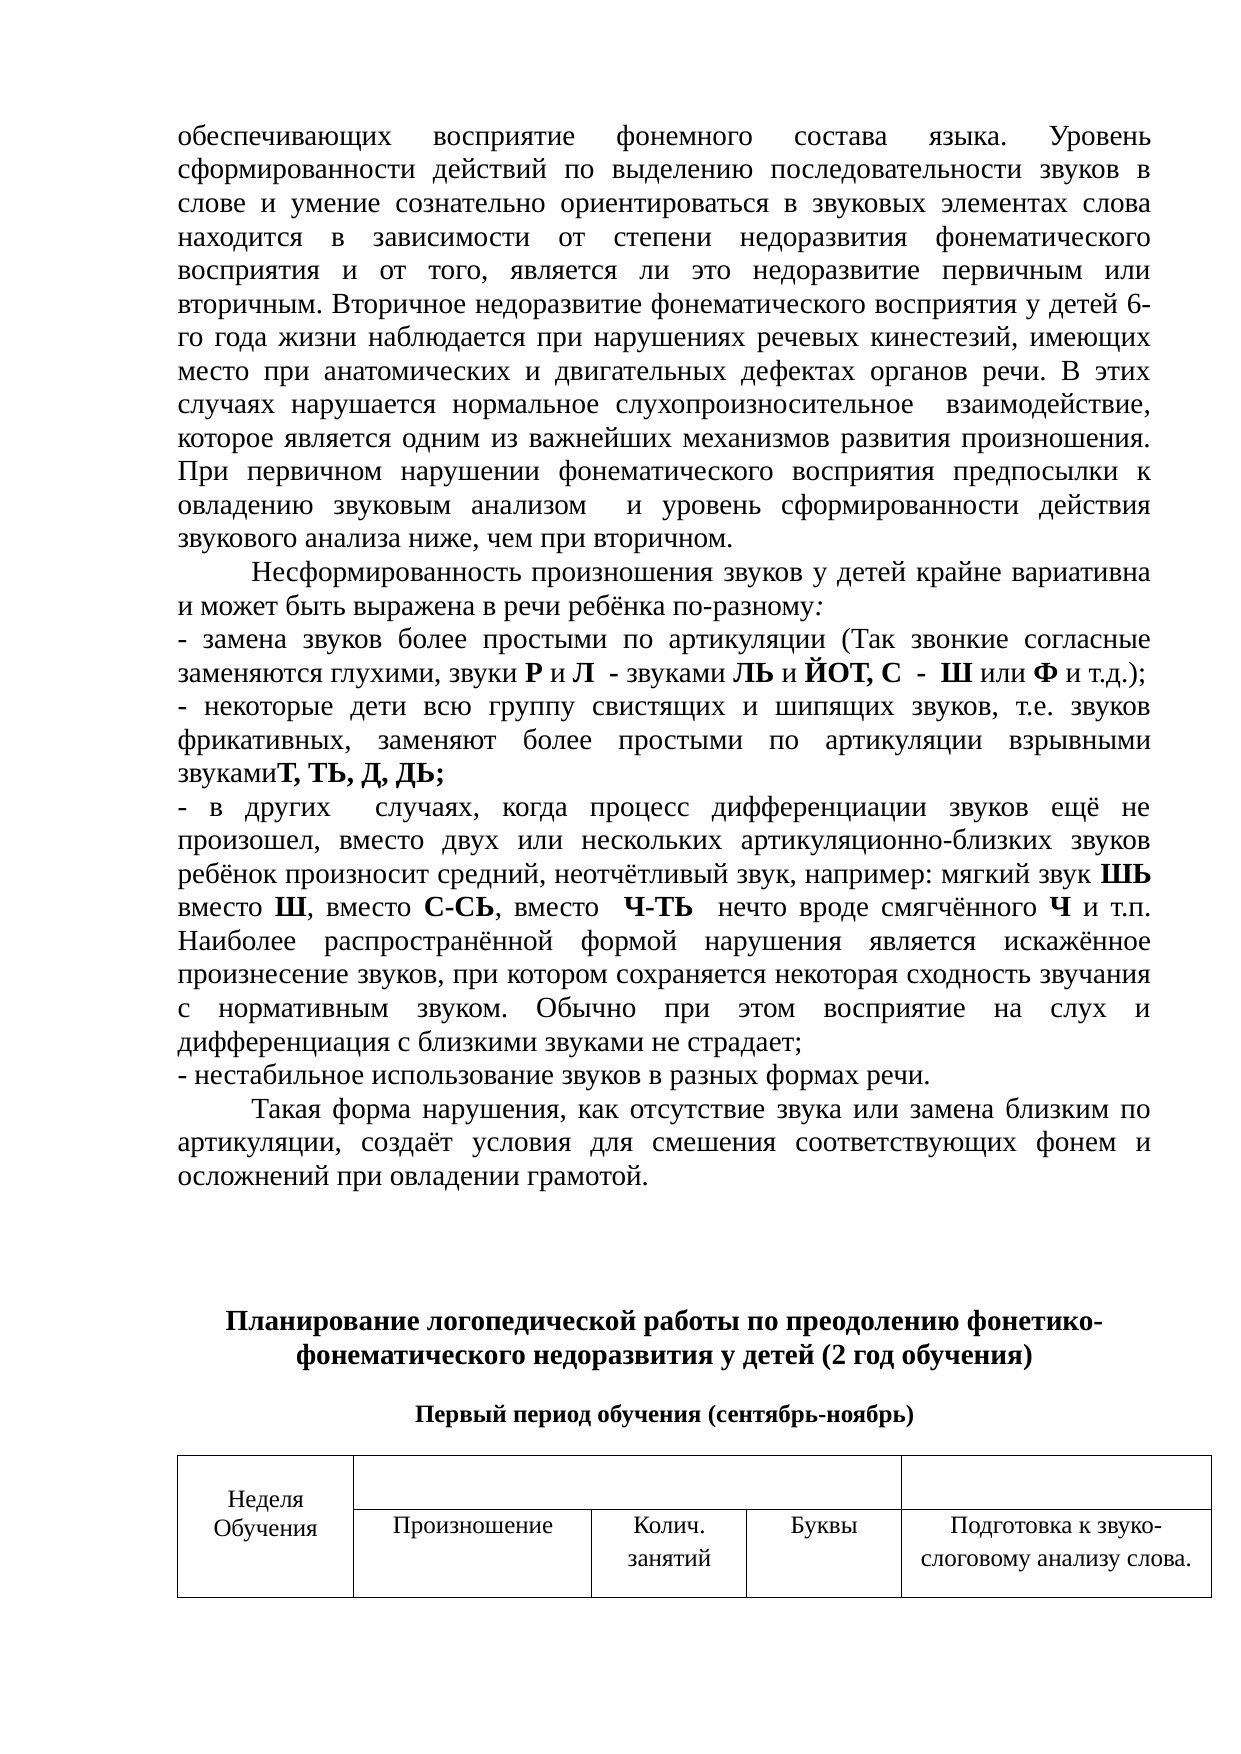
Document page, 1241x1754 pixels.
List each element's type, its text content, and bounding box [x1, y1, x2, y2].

table_cell Подготовка к звуко-слоговому анализу слова. [902, 1510, 1211, 1597]
text Первый период обучения (сентябрь-ноябрь) [177, 1399, 1152, 1427]
text Такая форма нарушения, как отсутствие звука или замена близким по артикуляции, создаёт условия для смешения соответствующих фонем и осложнений при овладении грамотой. [177, 1091, 1152, 1191]
text Планирование логопедической работы по преодолению фонетико-фонематического недоразвития у детей (2 год обучения) [177, 1303, 1152, 1371]
text - замена звуков более простыми по артикуляции (Так звонкие согласные заменяются глухими, звуки Р и Л - звуками ЛЬ и ЙОТ, С - Ш или Ф и т.д.); [177, 621, 1152, 688]
text - в других случаях, когда процесс дифференциации звуков ещё не произошел, вместо двух или нескольких артикуляционно-близких звуков ребёнок произносит средний, неотчётливый звук, например: мягкий звук ШЬ вместо Ш, вместо С-СЬ, вместо Ч-ТЬ нечто вроде смягчённого Ч и т.п. Наиболее распространённой формой нарушения является искажённое произнесение звуков, при котором сохраняется некоторая сходность звучания с нормативным звуком. Обычно при этом восприятие на слух и дифференциация с близкими звуками не страдает; [177, 789, 1152, 1057]
table_header [902, 1456, 1211, 1509]
table_header [354, 1456, 901, 1509]
text Несформированность произношения звуков у детей крайне вариативна и может быть выражена в речи ребёнка по-разному: [177, 554, 1152, 621]
text обеспечивающих восприятие фонемного состава языка. Уровень сформированности действий по выделению последовательности звуков в слове и умение сознательно ориентироваться в звуковых элементах слова находится в зависимости от степени недоразвития фонематического восприятия и от того, является ли это недоразвитие первичным или вторичным. Вторичное недоразвитие фонематического восприятия у детей 6-го года жизни наблюдается при нарушениях речевых кинестезий, имеющих место при анатомических и двигательных дефектах органов речи. В этих случаях нарушается нормальное слухопроизносительное взаимодействие, которое является одним из важнейших механизмов развития произношения. При первичном нарушении фонематического восприятия предпосылки к овладению звуковым анализом и уровень сформированности действия звукового анализа ниже, чем при вторичном. [177, 118, 1152, 554]
table_cell Буквы [747, 1510, 901, 1597]
table_cell Произношение [354, 1510, 591, 1597]
table_header Неделя Обучения [178, 1456, 353, 1597]
text - некоторые дети всю группу свистящих и шипящих звуков, т.е. звуков фрикативных, заменяют более простыми по артикуляции взрывными звукамиТ, ТЬ, Д, ДЬ; [177, 688, 1152, 789]
table_cell Колич. занятий [592, 1510, 746, 1597]
text - нестабильное использование звуков в разных формах речи. [177, 1057, 1152, 1091]
